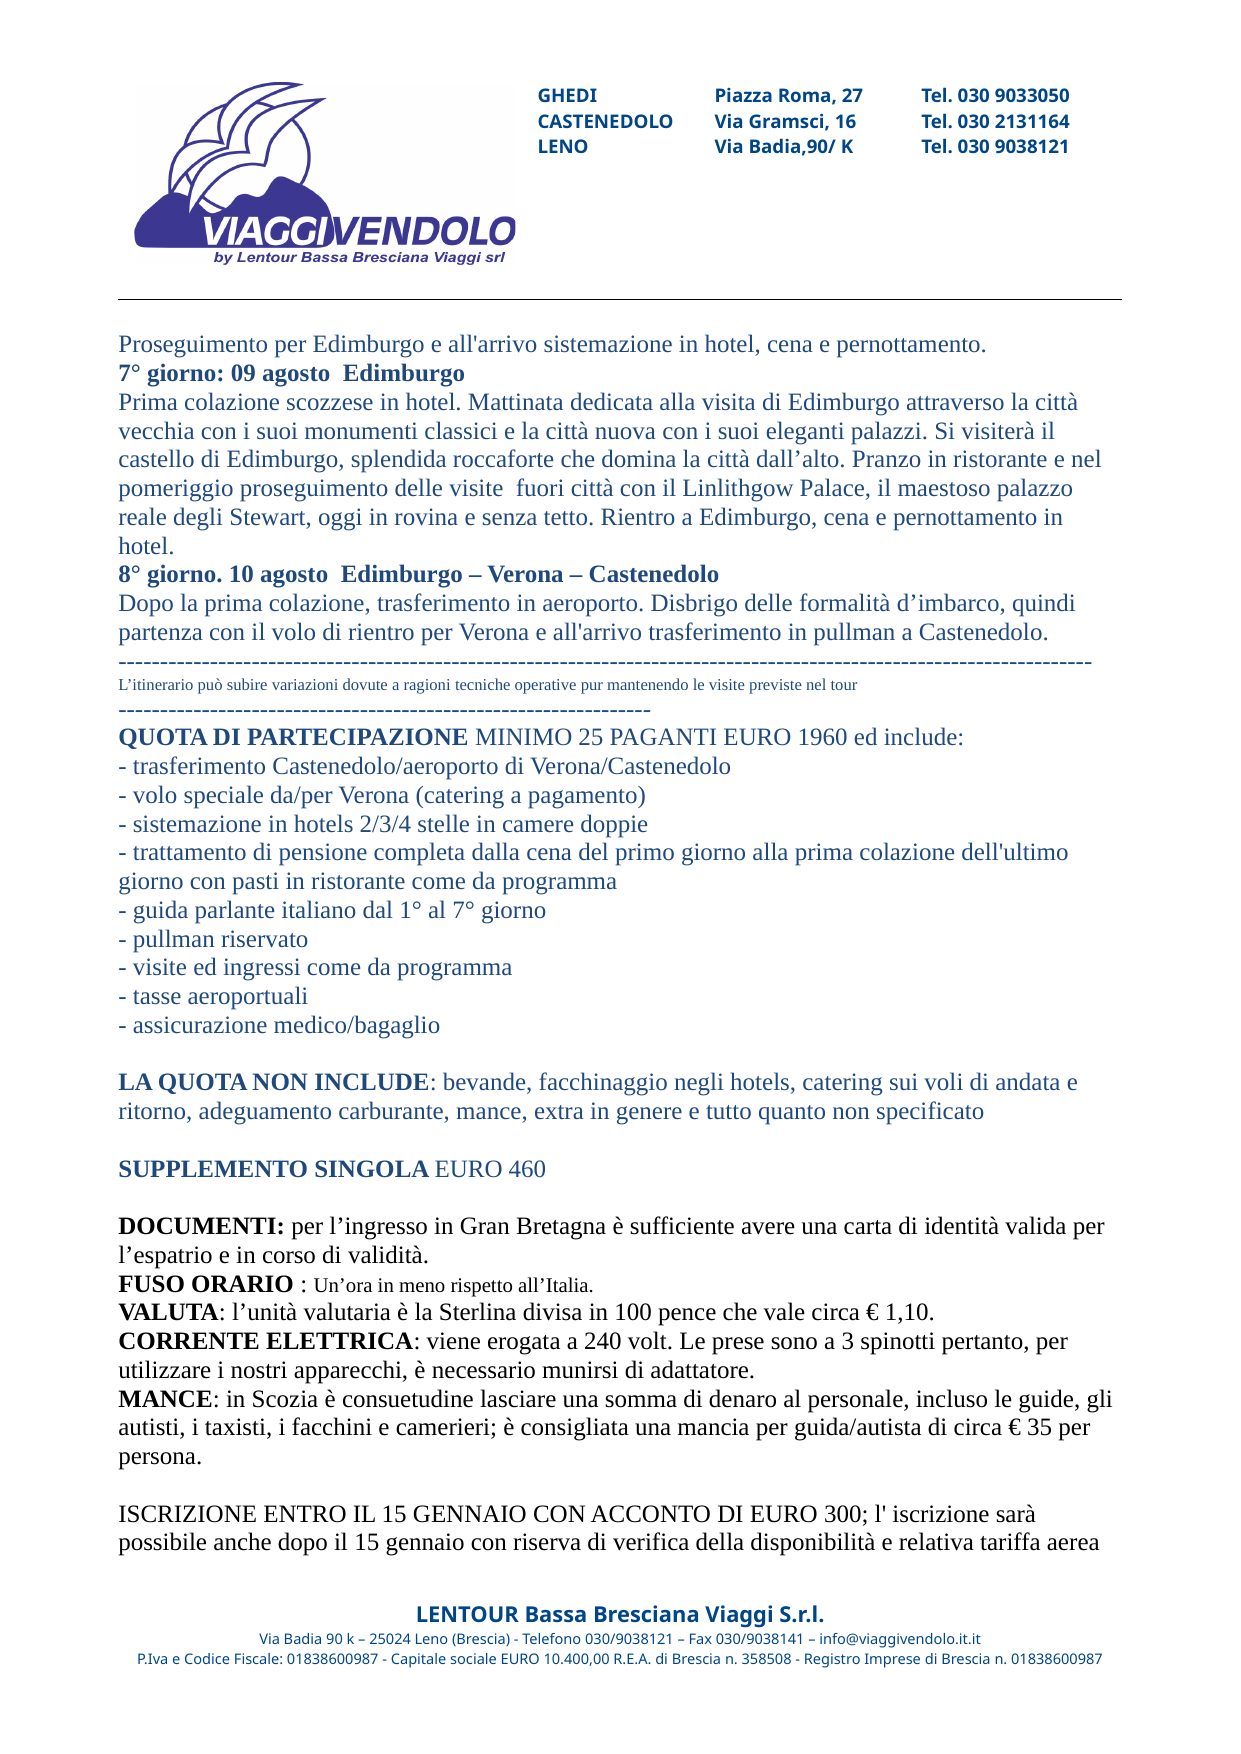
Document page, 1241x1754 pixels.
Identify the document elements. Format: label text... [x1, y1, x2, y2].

text - trasferimento Castenedolo/aeroporto di Verona/Castenedolo [118, 751, 1122, 780]
text Proseguimento per Edimburgo e all'arrivo sistemazione in hotel, cena e pernottamento. 7° giorno: 09 agosto Edimburgo Prima colazione scozzese in hotel. Mattinata dedicata alla visita di Edimburgo attraverso la città vecchia con i suoi monumenti classici e la città nuova con i suoi eleganti palazzi. Si visiterà il castello di Edimburgo, splendida roccaforte che domina la città dall’alto. Pranzo in ristorante e nel pomeriggio proseguimento delle visite fuori città con il Linlithgow Palace, il maestoso palazzo reale degli Stewart, oggi in rovina e senza tetto. Rientro a Edimburgo, cena e pernottamento in hotel. 8° giorno. 10 agosto Edimburgo – Verona – Castenedolo [118, 329, 1122, 588]
text - pullman riservato [118, 924, 1122, 952]
text SUPPLEMENTO SINGOLA EURO 460 [118, 1154, 1122, 1182]
text DOCUMENTI: per l’ingresso in Gran Bretagna è sufficiente avere una carta di identità valida per l’espatrio e in corso di validità. FUSO ORARIO : Un’ora in meno rispetto all’Italia. VALUTA: l’unità valutaria è la Sterlina divisa in 100 pence che vale circa € 1,10. CORRENTE ELETTRICA: viene erogata a 240 volt. Le prese sono a 3 spinotti pertanto, per utilizzare i nostri apparecchi, è necessario munirsi di adattatore. MANCE: in Scozia è consuetudine lasciare una somma di denaro al personale, incluso le guide, gli autisti, i taxisti, i facchini e camerieri; è consigliata una mancia per guida/autista di circa € 35 per persona. ISCRIZIONE ENTRO IL 15 GENNAIO CON ACCONTO DI EURO 300; l' iscrizione sarà possibile anche dopo il 15 gennaio con riserva di verifica della disponibilità e relativa tariffa aerea [118, 1182, 1122, 1556]
text - tasse aeroportuali [118, 981, 1122, 1010]
text - sistemazione in hotels 2/3/4 stelle in camere doppie [118, 809, 1122, 837]
text LA QUOTA NON INCLUDE: bevande, facchinaggio negli hotels, catering sui voli di andata e ritorno, adeguamento carburante, mance, extra in genere e tutto quanto non specificato [118, 1067, 1122, 1125]
text Dopo la prima colazione, trasferimento in aeroporto. Disbrigo delle formalità d’imbarco, quindi partenza con il volo di rientro per Verona e all'arrivo trasferimento in pullman a Castenedolo. --------------------------------------------------------------------------------------------------------------------- L’itinerario può subire variazioni dovute a ragioni tecniche operative pur mantenendo le visite previste nel tour ---------------------------------------------------------------- QUOTA DI PARTECIPAZIONE MINIMO 25 PAGANTI EURO 1960 ed include: [118, 588, 1122, 751]
picture [134, 82, 516, 265]
text - assicurazione medico/bagaglio [118, 1010, 1122, 1039]
text - visite ed ingressi come da programma [118, 952, 1122, 981]
text - volo speciale da/per Verona (catering a pagamento) [118, 780, 1122, 809]
text - guida parlante italiano dal 1° al 7° giorno [118, 895, 1122, 924]
text - trattamento di pensione completa dalla cena del primo giorno alla prima colazione dell'ultimo giorno con pasti in ristorante come da programma [118, 837, 1122, 895]
